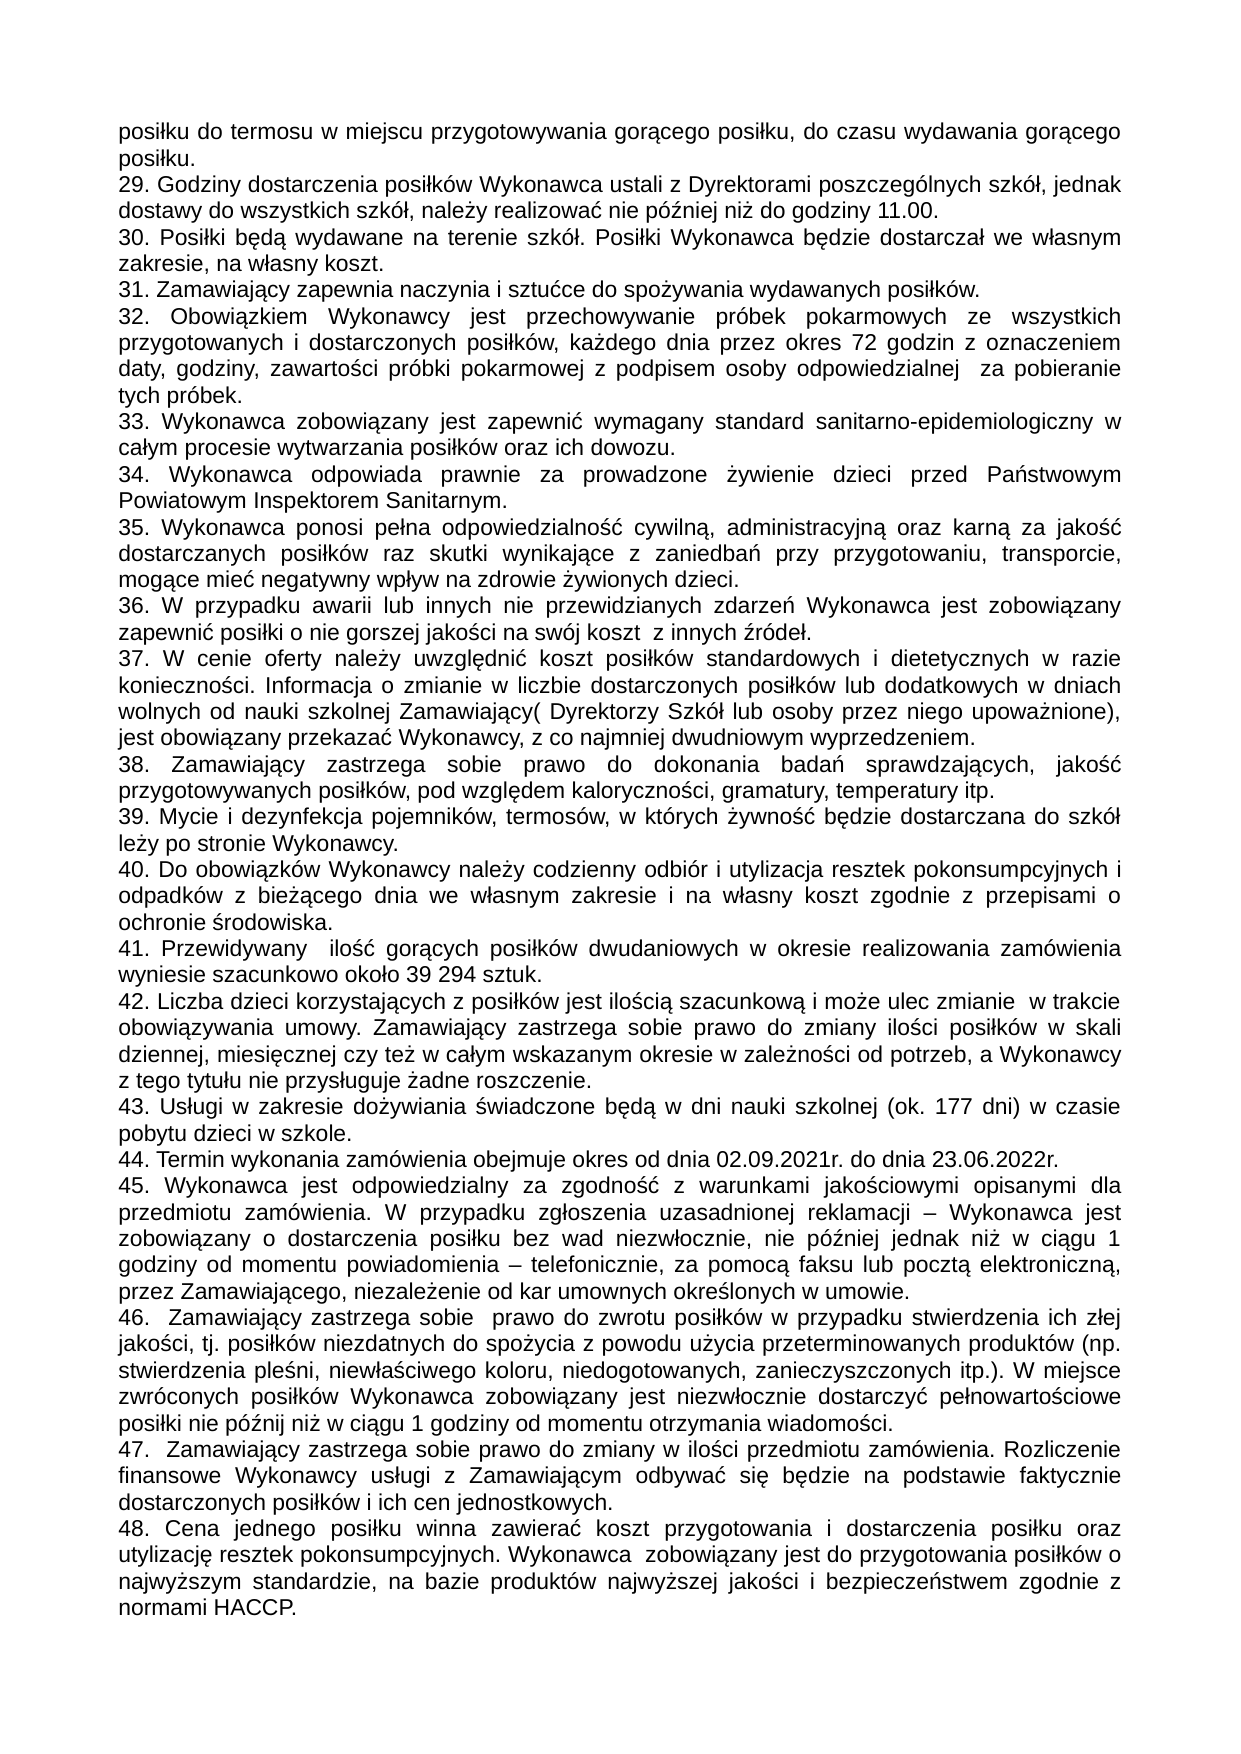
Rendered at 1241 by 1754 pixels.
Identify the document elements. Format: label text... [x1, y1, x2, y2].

text 42. Liczba dzieci korzystających z posiłków jest ilością szacunkową i może ulec zmianie w trakcie obowiązywania umowy. Zamawiający zastrzega sobie prawo do zmiany ilości posiłków w skali dziennej, miesięcznej czy też w całym wskazanym okresie w zależności od potrzeb, a Wykonawcy z tego tytułu nie przysługuje żadne roszczenie. [118, 988, 1122, 1093]
text posiłku do termosu w miejscu przygotowywania gorącego posiłku, do czasu wydawania gorącego posiłku. [118, 118, 1122, 171]
text 30. Posiłki będą wydawane na terenie szkół. Posiłki Wykonawca będzie dostarczał we własnym zakresie, na własny koszt. [118, 223, 1122, 276]
text 39. Mycie i dezynfekcja pojemników, termosów, w których żywność będzie dostarczana do szkół leży po stronie Wykonawcy. [118, 803, 1122, 856]
text 40. Do obowiązków Wykonawcy należy codzienny odbiór i utylizacja resztek pokonsumpcyjnych i odpadków z bieżącego dnia we własnym zakresie i na własny koszt zgodnie z przepisami o ochronie środowiska. [118, 856, 1122, 935]
text 29. Godziny dostarczenia posiłków Wykonawca ustali z Dyrektorami poszczególnych szkół, jednak dostawy do wszystkich szkół, należy realizować nie później niż do godziny 11.00. [118, 171, 1122, 223]
text 46. Zamawiający zastrzega sobie prawo do zwrotu posiłków w przypadku stwierdzenia ich złej jakości, tj. posiłków niezdatnych do spożycia z powodu użycia przeterminowanych produktów (np. stwierdzenia pleśni, niewłaściwego koloru, niedogotowanych, zanieczyszczonych itp.). W miejsce zwróconych posiłków Wykonawca zobowiązany jest niezwłocznie dostarczyć pełnowartościowe posiłki nie późnij niż w ciągu 1 godziny od momentu otrzymania wiadomości. [118, 1304, 1122, 1436]
text 44. Termin wykonania zamówienia obejmuje okres od dnia 02.09.2021r. do dnia 23.06.2022r. [118, 1146, 1122, 1172]
text 37. W cenie oferty należy uwzględnić koszt posiłków standardowych i dietetycznych w razie konieczności. Informacja o zmianie w liczbie dostarczonych posiłków lub dodatkowych w dniach wolnych od nauki szkolnej Zamawiający( Dyrektorzy Szkół lub osoby przez niego upoważnione), jest obowiązany przekazać Wykonawcy, z co najmniej dwudniowym wyprzedzeniem. [118, 645, 1122, 751]
text 47. Zamawiający zastrzega sobie prawo do zmiany w ilości przedmiotu zamówienia. Rozliczenie finansowe Wykonawcy usługi z Zamawiającym odbywać się będzie na podstawie faktycznie dostarczonych posiłków i ich cen jednostkowych. [118, 1436, 1122, 1515]
text 41. Przewidywany ilość gorących posiłków dwudaniowych w okresie realizowania zamówienia wyniesie szacunkowo około 39 294 sztuk. [118, 935, 1122, 988]
text 33. Wykonawca zobowiązany jest zapewnić wymagany standard sanitarno-epidemiologiczny w całym procesie wytwarzania posiłków oraz ich dowozu. [118, 408, 1122, 461]
text 36. W przypadku awarii lub innych nie przewidzianych zdarzeń Wykonawca jest zobowiązany zapewnić posiłki o nie gorszej jakości na swój koszt z innych źródeł. [118, 592, 1122, 645]
text 34. Wykonawca odpowiada prawnie za prowadzone żywienie dzieci przed Państwowym Powiatowym Inspektorem Sanitarnym. [118, 461, 1122, 513]
text 48. Cena jednego posiłku winna zawierać koszt przygotowania i dostarczenia posiłku oraz utylizację resztek pokonsumpcyjnych. Wykonawca zobowiązany jest do przygotowania posiłków o najwyższym standardzie, na bazie produktów najwyższej jakości i bezpieczeństwem zgodnie z normami HACCP. [118, 1515, 1122, 1620]
text 35. Wykonawca ponosi pełna odpowiedzialność cywilną, administracyjną oraz karną za jakość dostarczanych posiłków raz skutki wynikające z zaniedbań przy przygotowaniu, transporcie, mogące mieć negatywny wpływ na zdrowie żywionych dzieci. [118, 513, 1122, 592]
text 38. Zamawiający zastrzega sobie prawo do dokonania badań sprawdzających, jakość przygotowywanych posiłków, pod względem kaloryczności, gramatury, temperatury itp. [118, 751, 1122, 803]
text 45. Wykonawca jest odpowiedzialny za zgodność z warunkami jakościowymi opisanymi dla przedmiotu zamówienia. W przypadku zgłoszenia uzasadnionej reklamacji – Wykonawca jest zobowiązany o dostarczenia posiłku bez wad niezwłocznie, nie później jednak niż w ciągu 1 godziny od momentu powiadomienia – telefonicznie, za pomocą faksu lub pocztą elektroniczną, przez Zamawiającego, niezależenie od kar umownych określonych w umowie. [118, 1172, 1122, 1304]
text 43. Usługi w zakresie dożywiania świadczone będą w dni nauki szkolnej (ok. 177 dni) w czasie pobytu dzieci w szkole. [118, 1093, 1122, 1146]
text 31. Zamawiający zapewnia naczynia i sztućce do spożywania wydawanych posiłków. [118, 276, 1122, 303]
text 32. Obowiązkiem Wykonawcy jest przechowywanie próbek pokarmowych ze wszystkich przygotowanych i dostarczonych posiłków, każdego dnia przez okres 72 godzin z oznaczeniem daty, godziny, zawartości próbki pokarmowej z podpisem osoby odpowiedzialnej za pobieranie tych próbek. [118, 303, 1122, 408]
